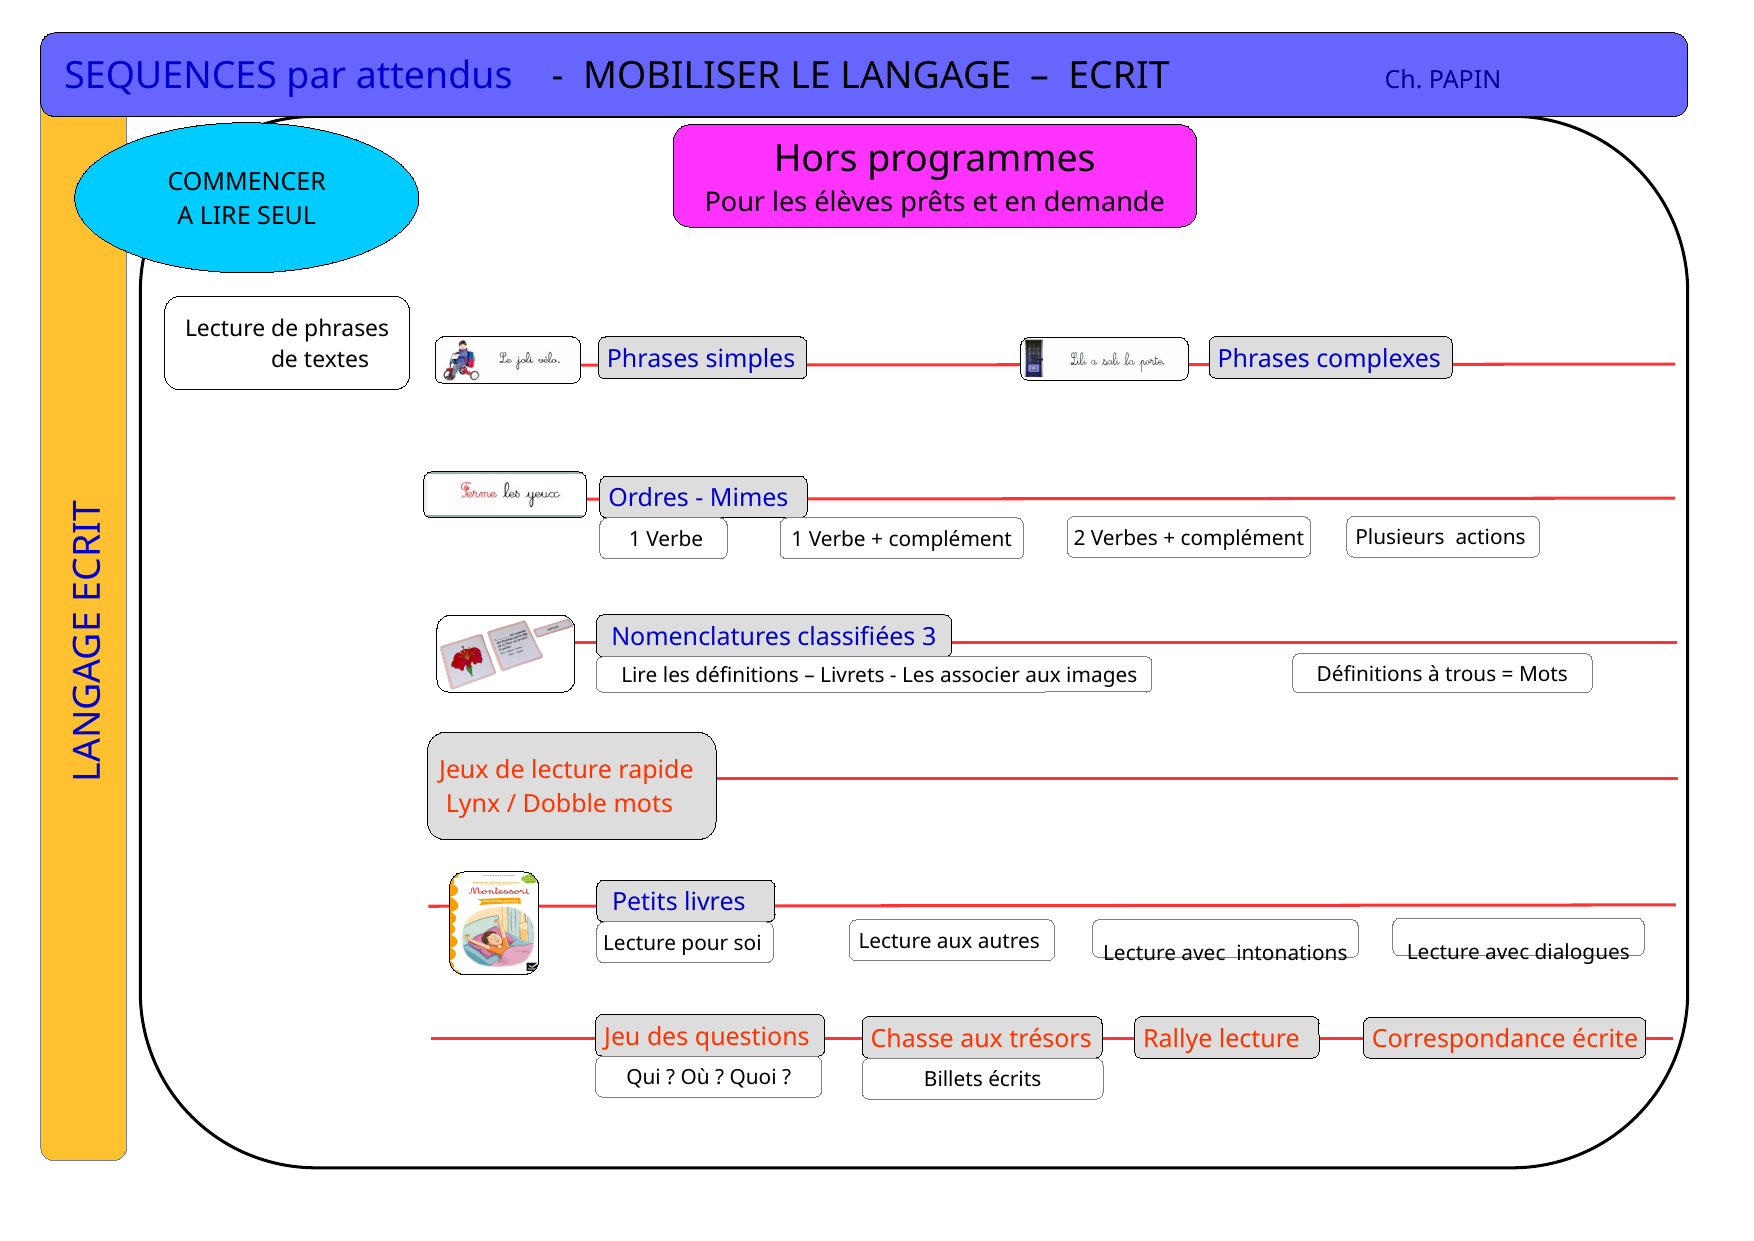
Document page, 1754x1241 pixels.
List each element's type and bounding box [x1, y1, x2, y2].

picture [449, 871, 538, 974]
picture [423, 471, 587, 517]
picture [435, 337, 581, 383]
picture [437, 616, 574, 692]
picture [1021, 337, 1188, 380]
